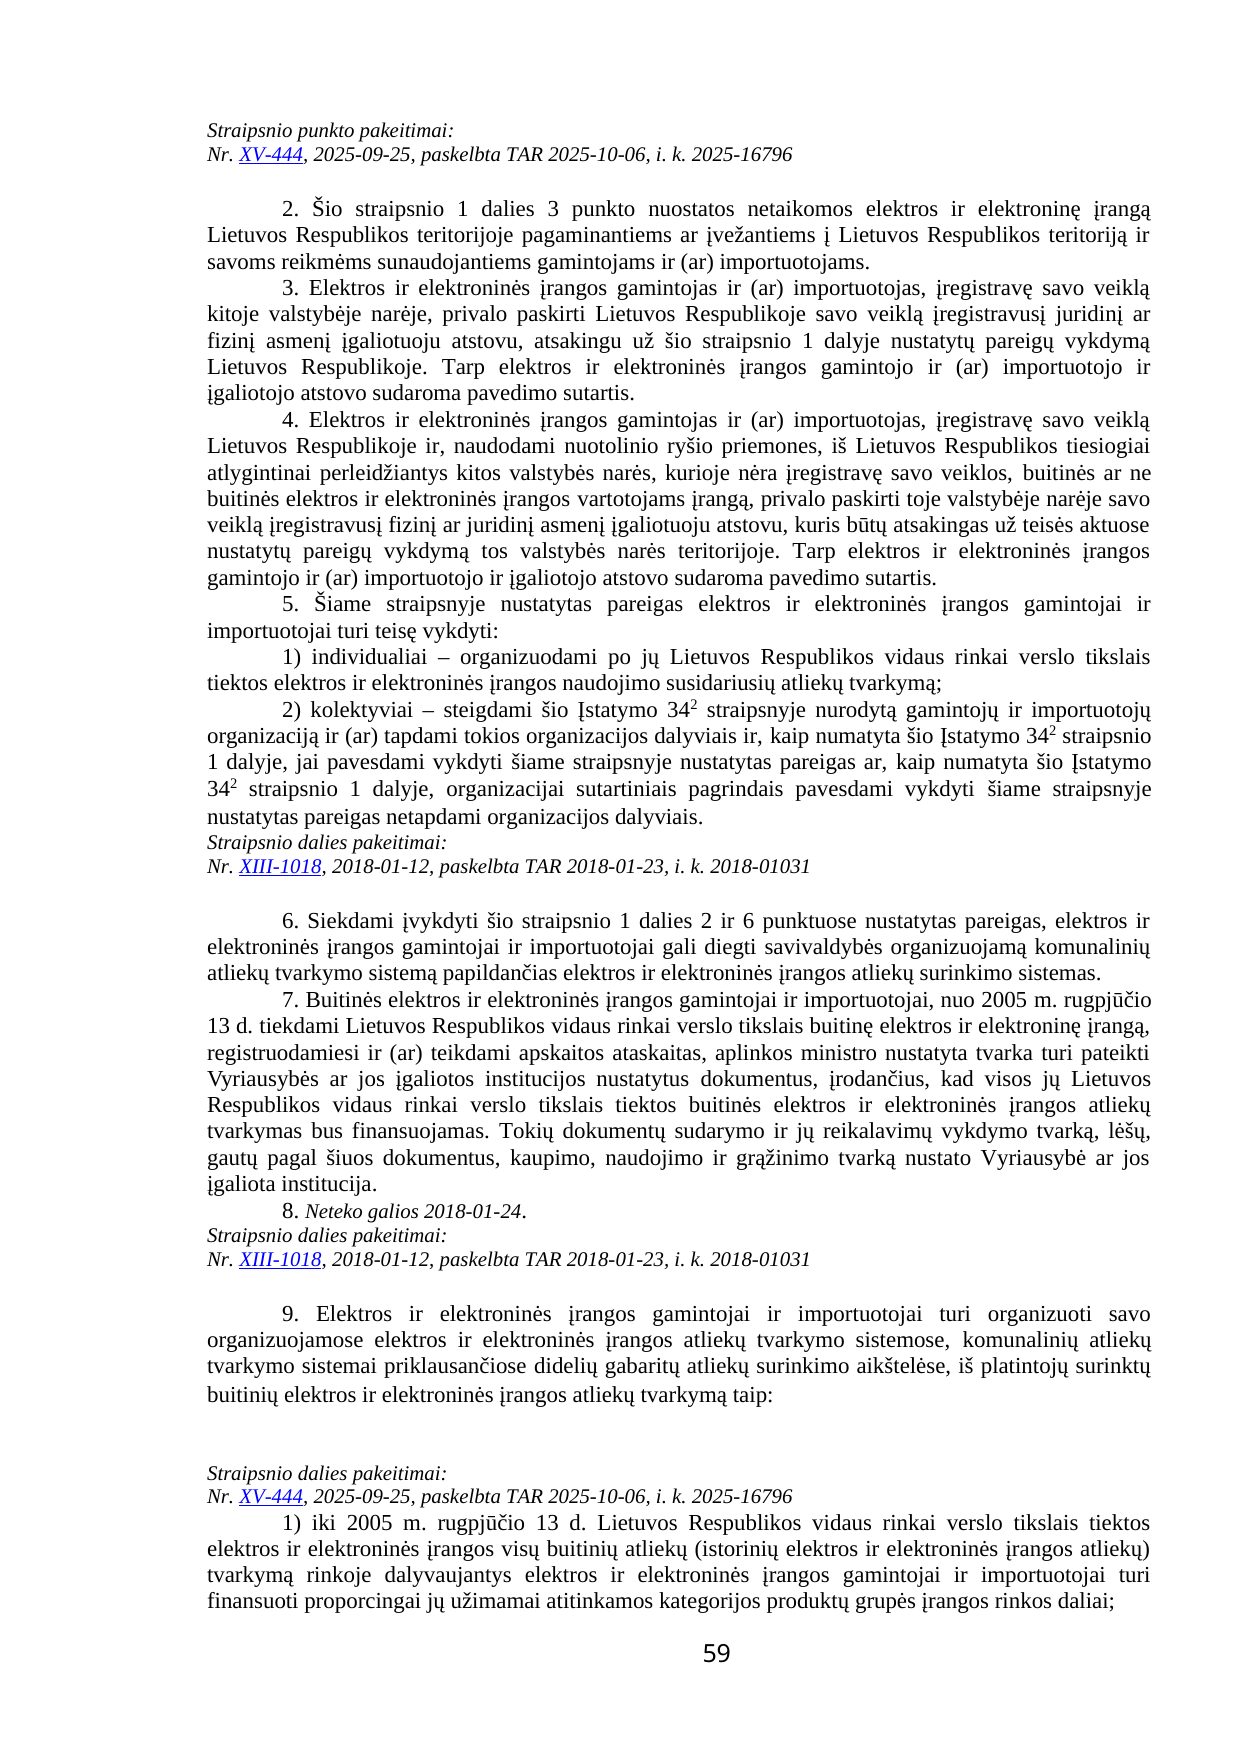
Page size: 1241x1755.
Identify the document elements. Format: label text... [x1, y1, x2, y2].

text 7. Buitinės elektros ir elektroninės įrangos gamintojai ir importuotojai, nuo 2005 m. rugpjūčio 13 d. tiekdami Lietuvos Respublikos vidaus rinkai verslo tikslais buitinę elektros ir elektroninę įrangą, registruodamiesi ir (ar) teikdami apskaitos ataskaitas, aplinkos ministro nustatyta tvarka turi pateikti Vyriausybės ar jos įgaliotos institucijos nustatytus dokumentus, įrodančius, kad visos jų Lietuvos Respublikos vidaus rinkai verslo tikslais tiektos buitinės elektros ir elektroninės įrangos atliekų tvarkymas bus finansuojamas. Tokių dokumentų sudarymo ir jų reikalavimų vykdymo tvarką, lėšų, gautų pagal šiuos dokumentus, kaupimo, naudojimo ir grąžinimo tvarką nustato Vyriausybė ar jos įgaliota institucija. [207, 986, 1152, 1197]
text 1) individualiai – organizuodami po jų Lietuvos Respublikos vidaus rinkai verslo tikslais tiektos elektros ir elektroninės įrangos naudojimo susidariusių atliekų tvarkymą; [207, 643, 1152, 696]
text 3. Elektros ir elektroninės įrangos gamintojas ir (ar) importuotojas, įregistravę savo veiklą kitoje valstybėje narėje, privalo paskirti Lietuvos Respublikoje savo veiklą įregistravusį juridinį ar fizinį asmenį įgaliotuoju atstovu, atsakingu už šio straipsnio 1 dalyje nustatytų pareigų vykdymą Lietuvos Respublikoje. Tarp elektros ir elektroninės įrangos gamintojo ir (ar) importuotojo ir įgaliotojo atstovo sudaroma pavedimo sutartis. [207, 274, 1152, 406]
text Nr. XIII-1018, 2018-01-12, paskelbta TAR 2018-01-23, i. k. 2018-01031 [207, 854, 1152, 878]
text Straipsnio dalies pakeitimai: [207, 1223, 1152, 1247]
text 9. Elektros ir elektroninės įrangos gamintojai ir importuotojai turi organizuoti savo organizuojamose elektros ir elektroninės įrangos atliekų tvarkymo sistemose, komunalinių atliekų tvarkymo sistemai priklausančiose didelių gabaritų atliekų surinkimo aikštelėse, iš platintojų surinktų buitinių elektros ir elektroninės įrangos atliekų tvarkymą taip: [207, 1300, 1152, 1408]
text Nr. XIII-1018, 2018-01-12, paskelbta TAR 2018-01-23, i. k. 2018-01031 [207, 1247, 1152, 1271]
text 4. Elektros ir elektroninės įrangos gamintojas ir (ar) importuotojas, įregistravę savo veiklą Lietuvos Respublikoje ir, naudodami nuotolinio ryšio priemones, iš Lietuvos Respublikos tiesiogiai atlygintinai perleidžiantys kitos valstybės narės, kurioje nėra įregistravę savo veiklos, buitinės ar ne buitinės elektros ir elektroninės įrangos vartotojams įrangą, privalo paskirti toje valstybėje narėje savo veiklą įregistravusį fizinį ar juridinį asmenį įgaliotuoju atstovu, kuris būtų atsakingas už teisės aktuose nustatytų pareigų vykdymą tos valstybės narės teritorijoje. Tarp elektros ir elektroninės įrangos gamintojo ir (ar) importuotojo ir įgaliotojo atstovo sudaroma pavedimo sutartis. [207, 406, 1152, 590]
text 2. Šio straipsnio 1 dalies 3 punkto nuostatos netaikomos elektros ir elektroninę įrangą Lietuvos Respublikos teritorijoje pagaminantiems ar įvežantiems į Lietuvos Respublikos teritoriją ir savoms reikmėms sunaudojantiems gamintojams ir (ar) importuotojams. [207, 195, 1152, 274]
text Nr. XV-444, 2025-09-25, paskelbta TAR 2025-10-06, i. k. 2025-16796 [207, 142, 1152, 166]
text 8. Neteko galios 2018-01-24. [207, 1197, 1152, 1223]
text 6. Siekdami įvykdyti šio straipsnio 1 dalies 2 ir 6 punktuose nustatytas pareigas, elektros ir elektroninės įrangos gamintojai ir importuotojai gali diegti savivaldybės organizuojamą komunalinių atliekų tvarkymo sistemą papildančias elektros ir elektroninės įrangos atliekų surinkimo sistemas. [207, 907, 1152, 986]
text Straipsnio dalies pakeitimai: [207, 1460, 1152, 1484]
text Straipsnio dalies pakeitimai: [207, 830, 1152, 854]
text Nr. XV-444, 2025-09-25, paskelbta TAR 2025-10-06, i. k. 2025-16796 [207, 1484, 1152, 1508]
text 5. Šiame straipsnyje nustatytas pareigas elektros ir elektroninės įrangos gamintojai ir importuotojai turi teisę vykdyti: [207, 590, 1152, 643]
text 2) kolektyviai – steigdami šio Įstatymo 342 straipsnyje nurodytą gamintojų ir importuotojų organizaciją ir (ar) tapdami tokios organizacijos dalyviais ir, kaip numatyta šio Įstatymo 342 straipsnio 1 dalyje, jai pavesdami vykdyti šiame straipsnyje nustatytas pareigas ar, kaip numatyta šio Įstatymo 342 straipsnio 1 dalyje, organizacijai sutartiniais pagrindais pavesdami vykdyti šiame straipsnyje nustatytas pareigas netapdami organizacijos dalyviais. [207, 696, 1152, 830]
text Straipsnio punkto pakeitimai: [207, 118, 1152, 142]
text 1) iki 2005 m. rugpjūčio 13 d. Lietuvos Respublikos vidaus rinkai verslo tikslais tiektos elektros ir elektroninės įrangos visų buitinių atliekų (istorinių elektros ir elektroninės įrangos atliekų) tvarkymą rinkoje dalyvaujantys elektros ir elektroninės įrangos gamintojai ir importuotojai turi finansuoti proporcingai jų užimamai atitinkamos kategorijos produktų grupės įrangos rinkos daliai; [207, 1508, 1152, 1614]
